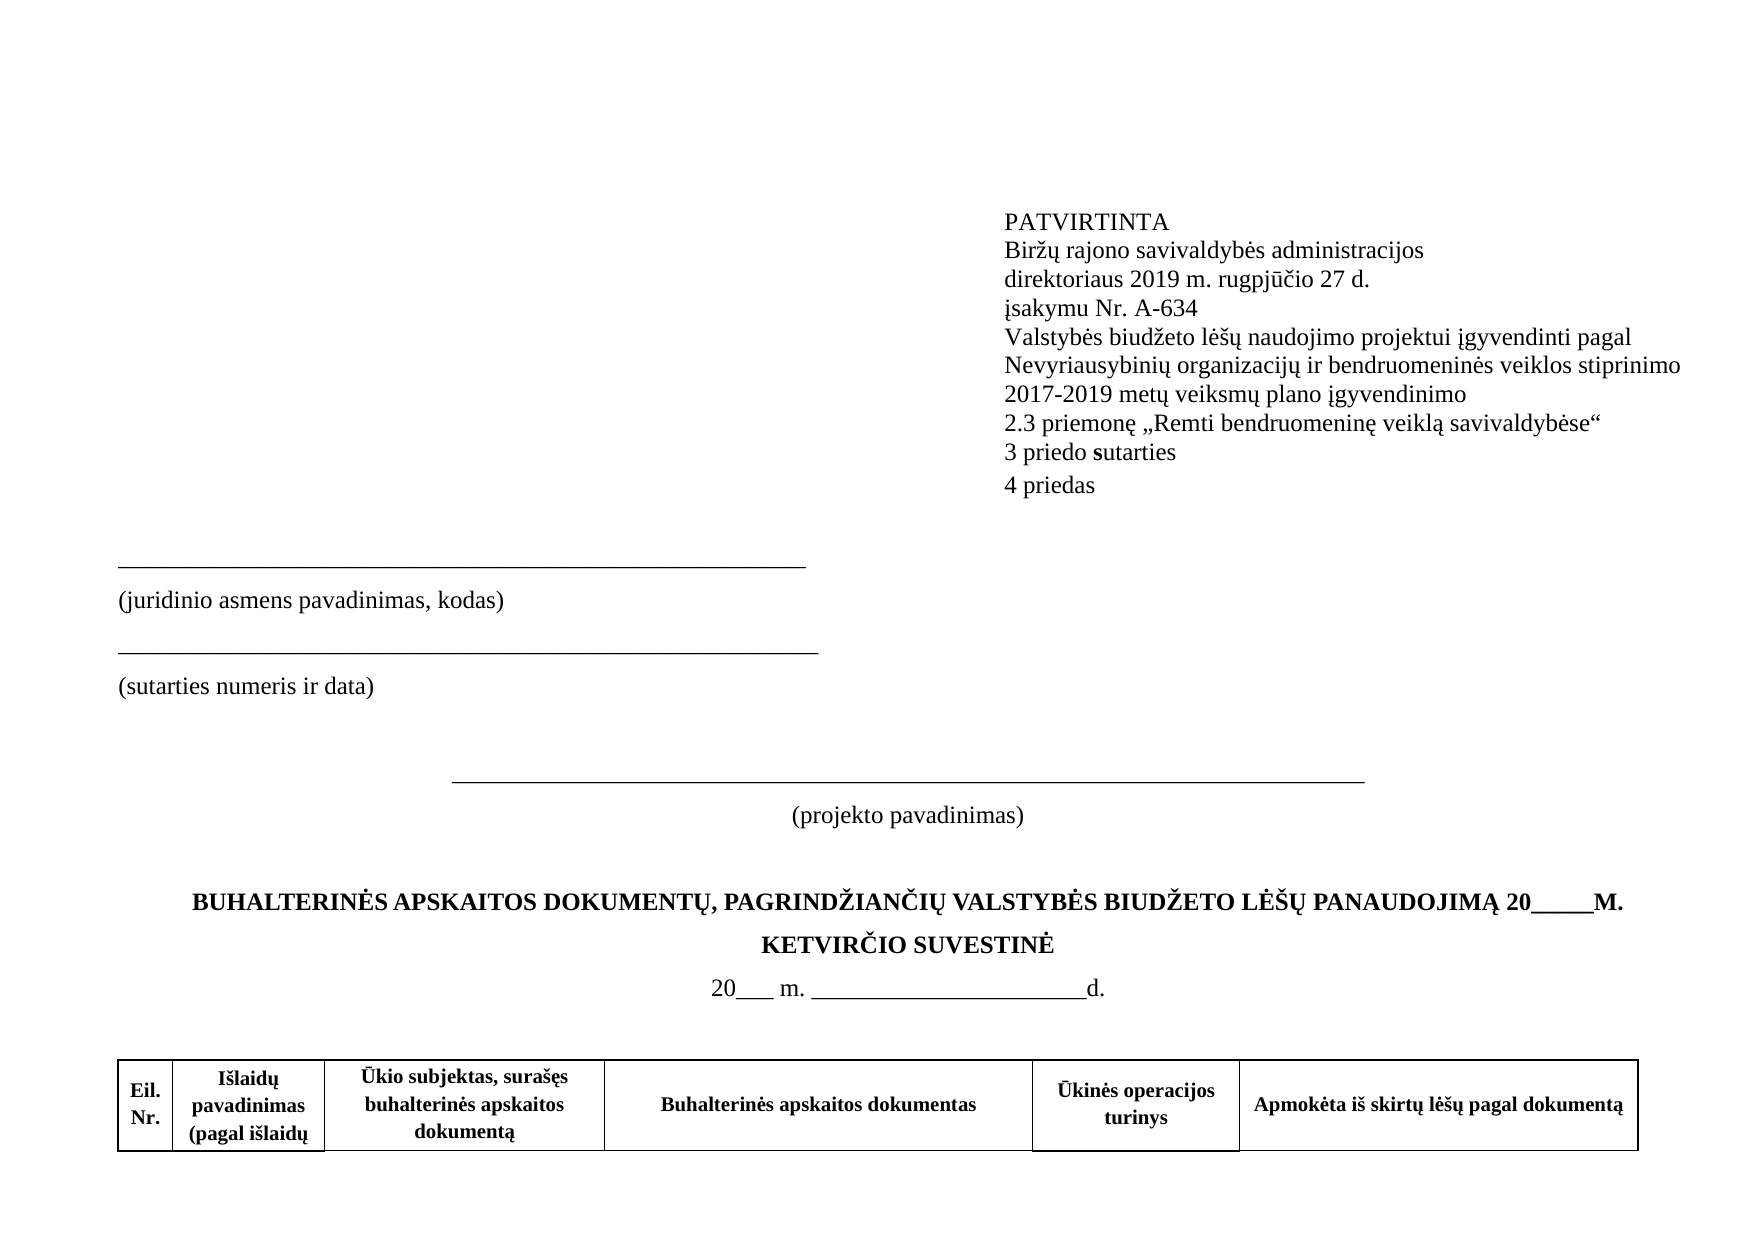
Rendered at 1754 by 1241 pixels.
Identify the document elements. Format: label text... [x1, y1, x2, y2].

text Valstybės biudžeto lėšų naudojimo projektui įgyvendinti pagal [118, 322, 1698, 350]
table_header Eil. Nr. [119, 1061, 172, 1149]
text _______________________________________________________ [118, 542, 1698, 570]
text PATVIRTINTA [118, 207, 1698, 235]
text 4 priedas [118, 470, 1698, 498]
text 2.3 priemonę „Remti bendruomeninę veiklą savivaldybėse“ [118, 408, 1698, 437]
text 3 priedo sutarties [118, 437, 1683, 465]
text _________________________________________________________________________ [118, 757, 1698, 786]
text BUHALTERINĖS APSKAITOS DOKUMENTŲ, PAGRINDŽIANČIŲ VALSTYBĖS BIUDŽETO LĖŠŲ PANAUDOJIMĄ 20_____M. KETVIRČIO SUVESTINĖ [118, 887, 1698, 958]
text 20___ m. ______________________d. [118, 973, 1698, 1002]
text ________________________________________________________ [118, 628, 1698, 657]
table_header Buhalterinės apskaitos dokumentas [605, 1061, 1032, 1149]
text Biržų rajono savivaldybės administracijos [118, 235, 1698, 264]
text įsakymu Nr. A-634 [118, 293, 1698, 322]
text Nevyriausybinių organizacijų ir bendruomeninės veiklos stiprinimo [118, 350, 1698, 379]
text (projekto pavadinimas) [118, 800, 1698, 829]
text 2017-2019 metų veiksmų plano įgyvendinimo [118, 379, 1698, 408]
table_header Ūkinės operacijos turinys [1033, 1061, 1239, 1149]
text (sutarties numeris ir data) [118, 671, 1698, 700]
table_header Ūkio subjektas, surašęs buhalterinės apskaitos dokumentą [325, 1061, 604, 1149]
table_header Apmokėta iš skirtų lėšų pagal dokumentą [1240, 1061, 1637, 1149]
text (juridinio asmens pavadinimas, kodas) [118, 585, 1698, 613]
table_header Išlaidų pavadinimas (pagal išlaidų [173, 1061, 324, 1149]
text direktoriaus 2019 m. rugpjūčio 27 d. [118, 264, 1698, 293]
